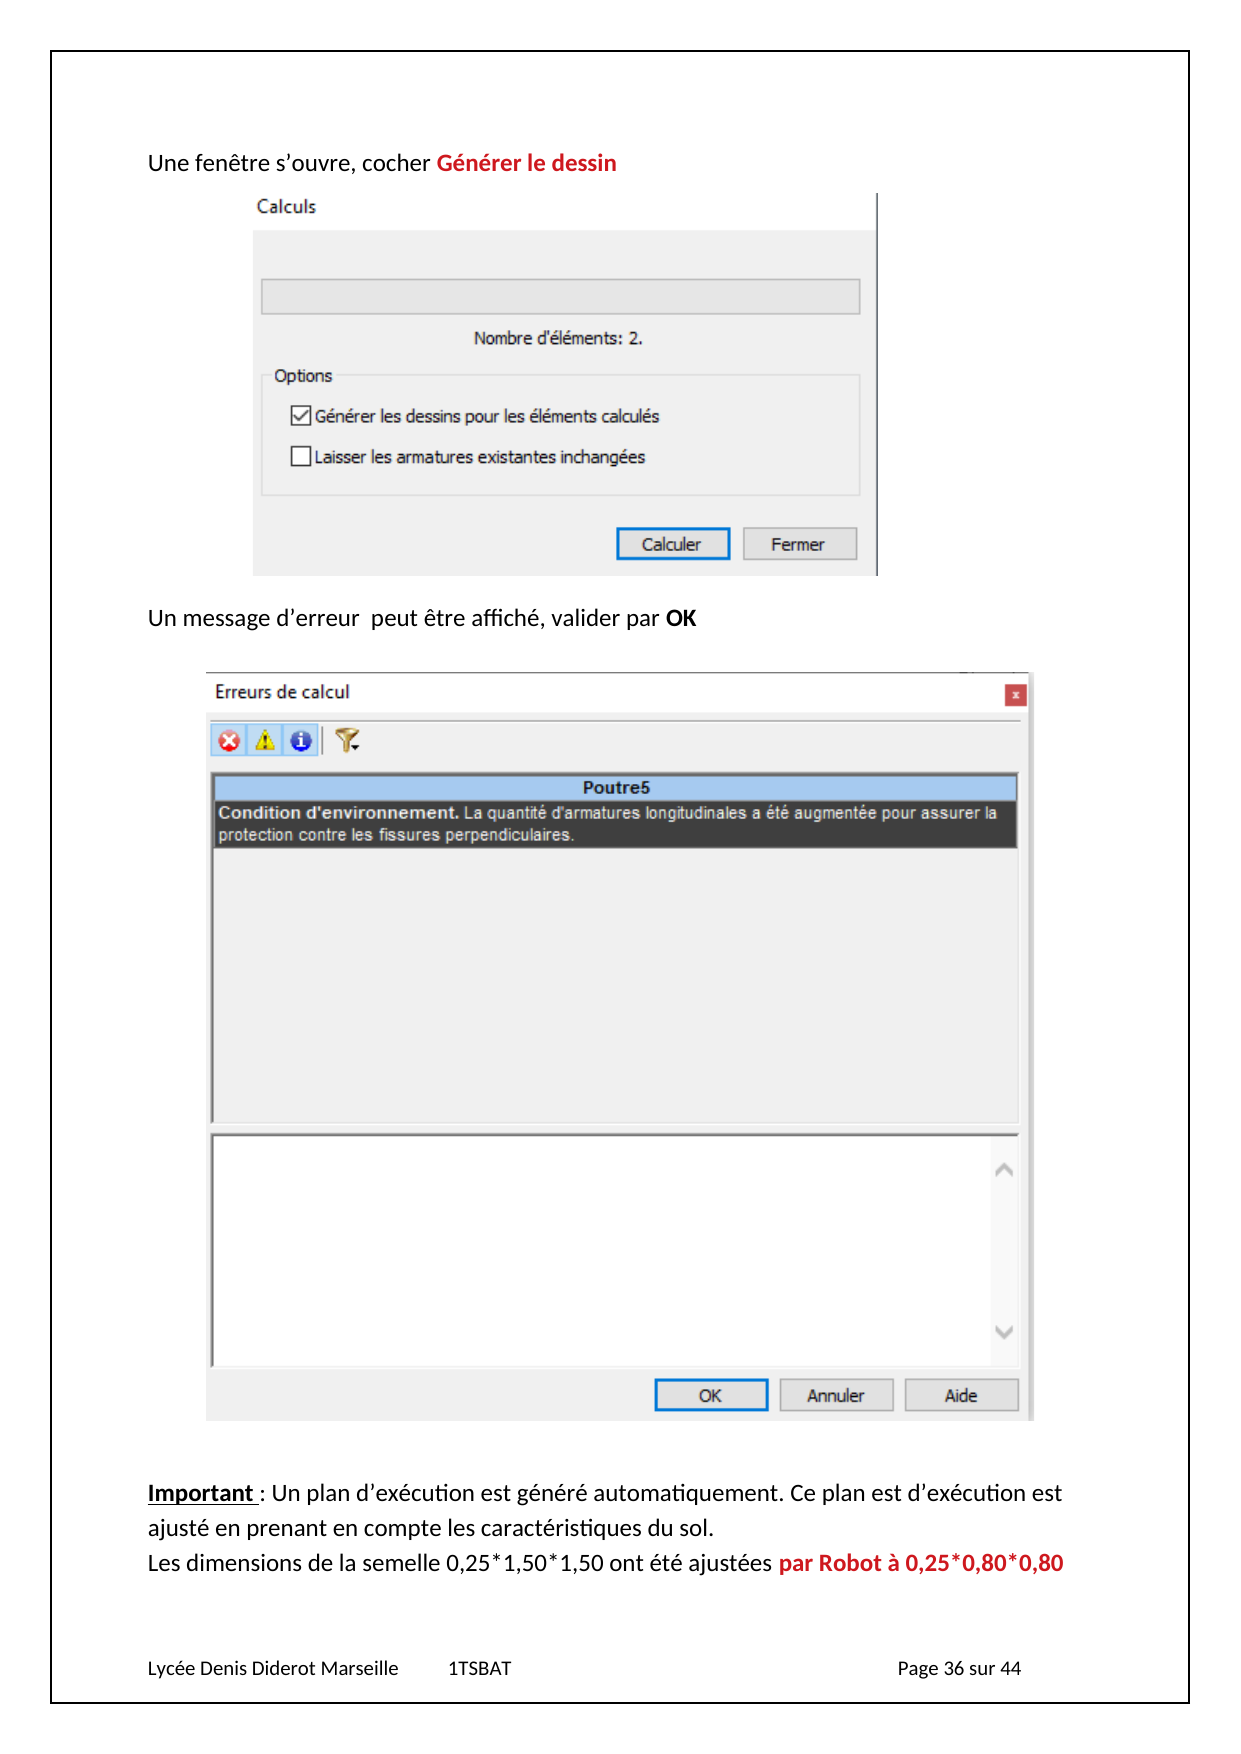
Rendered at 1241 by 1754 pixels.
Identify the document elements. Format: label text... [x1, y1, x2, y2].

text Les dimensions de la semelle 0,25*1,50*1,50 ont été ajustées par Robot à 0,25*0,80*0,80 [148, 1548, 1093, 1578]
text Important : Un plan d’exécution est généré automatiquement. Ce plan est d’exécution est ajusté en prenant en compte les caractéristiques du sol. [148, 1478, 1093, 1543]
picture [252, 193, 878, 576]
text Un message d’erreur peut être affiché, valider par OK [148, 603, 1093, 633]
text Une fenêtre s’ouvre, cocher Générer le dessin [148, 148, 1093, 178]
picture [206, 672, 1035, 1421]
